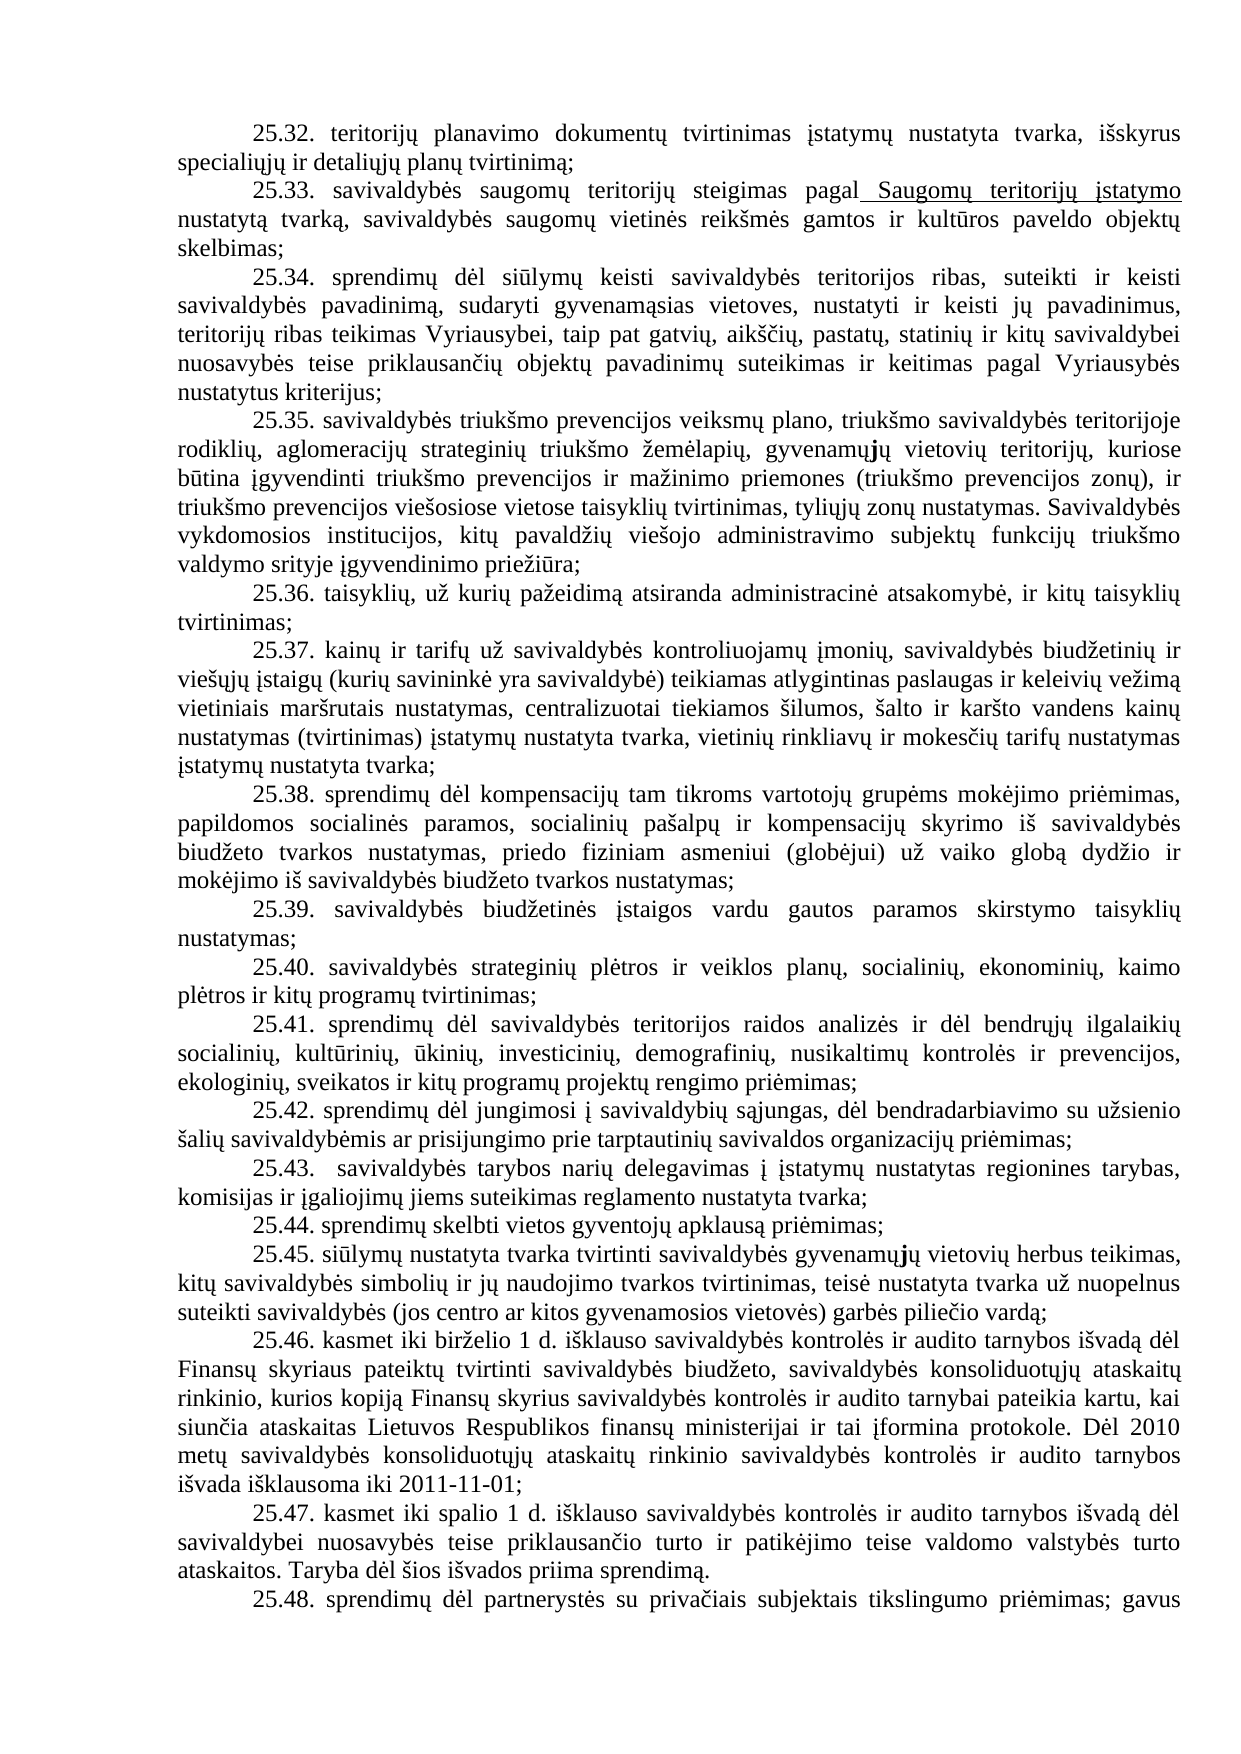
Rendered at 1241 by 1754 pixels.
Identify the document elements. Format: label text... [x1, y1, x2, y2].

text 25.41. sprendimų dėl savivaldybės teritorijos raidos analizės ir dėl bendrųjų ilgalaikių socialinių, kultūrinių, ūkinių, investicinių, demografinių, nusikaltimų kontrolės ir prevencijos, ekologinių, sveikatos ir kitų programų projektų rengimo priėmimas; [177, 1009, 1181, 1096]
text 25.36. taisyklių, už kurių pažeidimą atsiranda administracinė atsakomybė, ir kitų taisyklių tvirtinimas; [177, 578, 1181, 636]
text 25.44. sprendimų skelbti vietos gyventojų apklausą priėmimas; [177, 1211, 1181, 1239]
text 25.34. sprendimų dėl siūlymų keisti savivaldybės teritorijos ribas, suteikti ir keisti savivaldybės pavadinimą, sudaryti gyvenamąsias vietoves, nustatyti ir keisti jų pavadinimus, teritorijų ribas teikimas Vyriausybei, taip pat gatvių, aikščių, pastatų, statinių ir kitų savivaldybei nuosavybės teise priklausančių objektų pavadinimų suteikimas ir keitimas pagal Vyriausybės nustatytus kriterijus; [177, 262, 1181, 406]
text 25.42. sprendimų dėl jungimosi į savivaldybių sąjungas, dėl bendradarbiavimo su užsienio šalių savivaldybėmis ar prisijungimo prie tarptautinių savivaldos organizacijų priėmimas; [177, 1096, 1181, 1153]
text 25.45. siūlymų nustatyta tvarka tvirtinti savivaldybės gyvenamųjų vietovių herbus teikimas, kitų savivaldybės simbolių ir jų naudojimo tvarkos tvirtinimas, teisė nustatyta tvarka už nuopelnus suteikti savivaldybės (jos centro ar kitos gyvenamosios vietovės) garbės piliečio vardą; [177, 1239, 1181, 1326]
text 25.39. savivaldybės biudžetinės įstaigos vardu gautos paramos skirstymo taisyklių nustatymas; [177, 894, 1181, 952]
text 25.33. savivaldybės saugomų teritorijų steigimas pagal Saugomų teritorijų įstatymo nustatytą tvarką, savivaldybės saugomų vietinės reikšmės gamtos ir kultūros paveldo objektų skelbimas; [177, 176, 1181, 262]
text 25.35. savivaldybės triukšmo prevencijos veiksmų plano, triukšmo savivaldybės teritorijoje rodiklių, aglomeracijų strateginių triukšmo žemėlapių, gyvenamųjų vietovių teritorijų, kuriose būtina įgyvendinti triukšmo prevencijos ir mažinimo priemones (triukšmo prevencijos zonų), ir triukšmo prevencijos viešosiose vietose taisyklių tvirtinimas, tyliųjų zonų nustatymas. Savivaldybės vykdomosios institucijos, kitų pavaldžių viešojo administravimo subjektų funkcijų triukšmo valdymo srityje įgyvendinimo priežiūra; [177, 406, 1181, 578]
text 25.40. savivaldybės strateginių plėtros ir veiklos planų, socialinių, ekonominių, kaimo plėtros ir kitų programų tvirtinimas; [177, 952, 1181, 1009]
text 25.43. savivaldybės tarybos narių delegavimas į įstatymų nustatytas regionines tarybas, komisijas ir įgaliojimų jiems suteikimas reglamento nustatyta tvarka; [177, 1153, 1181, 1211]
text 25.46. kasmet iki birželio 1 d. išklauso savivaldybės kontrolės ir audito tarnybos išvadą dėl Finansų skyriaus pateiktų tvirtinti savivaldybės biudžeto, savivaldybės konsoliduotųjų ataskaitų rinkinio, kurios kopiją Finansų skyrius savivaldybės kontrolės ir audito tarnybai pateikia kartu, kai siunčia ataskaitas Lietuvos Respublikos finansų ministerijai ir tai įformina protokole. Dėl 2010 metų savivaldybės konsoliduotųjų ataskaitų rinkinio savivaldybės kontrolės ir audito tarnybos išvada išklausoma iki 2011-11-01; [177, 1326, 1181, 1498]
text 25.32. teritorijų planavimo dokumentų tvirtinimas įstatymų nustatyta tvarka, išskyrus specialiųjų ir detaliųjų planų tvirtinimą; [177, 118, 1181, 176]
text 25.48. sprendimų dėl partnerystės su privačiais subjektais tikslingumo priėmimas; gavus [177, 1584, 1181, 1613]
text 25.38. sprendimų dėl kompensacijų tam tikroms vartotojų grupėms mokėjimo priėmimas, papildomos socialinės paramos, socialinių pašalpų ir kompensacijų skyrimo iš savivaldybės biudžeto tvarkos nustatymas, priedo fiziniam asmeniui (globėjui) už vaiko globą dydžio ir mokėjimo iš savivaldybės biudžeto tvarkos nustatymas; [177, 779, 1181, 894]
text 25.37. kainų ir tarifų už savivaldybės kontroliuojamų įmonių, savivaldybės biudžetinių ir viešųjų įstaigų (kurių savininkė yra savivaldybė) teikiamas atlygintinas paslaugas ir keleivių vežimą vietiniais maršrutais nustatymas, centralizuotai tiekiamos šilumos, šalto ir karšto vandens kainų nustatymas (tvirtinimas) įstatymų nustatyta tvarka, vietinių rinkliavų ir mokesčių tarifų nustatymas įstatymų nustatyta tvarka; [177, 636, 1181, 779]
text 25.47. kasmet iki spalio 1 d. išklauso savivaldybės kontrolės ir audito tarnybos išvadą dėl savivaldybei nuosavybės teise priklausančio turto ir patikėjimo teise valdomo valstybės turto ataskaitos. Taryba dėl šios išvados priima sprendimą. [177, 1498, 1181, 1584]
